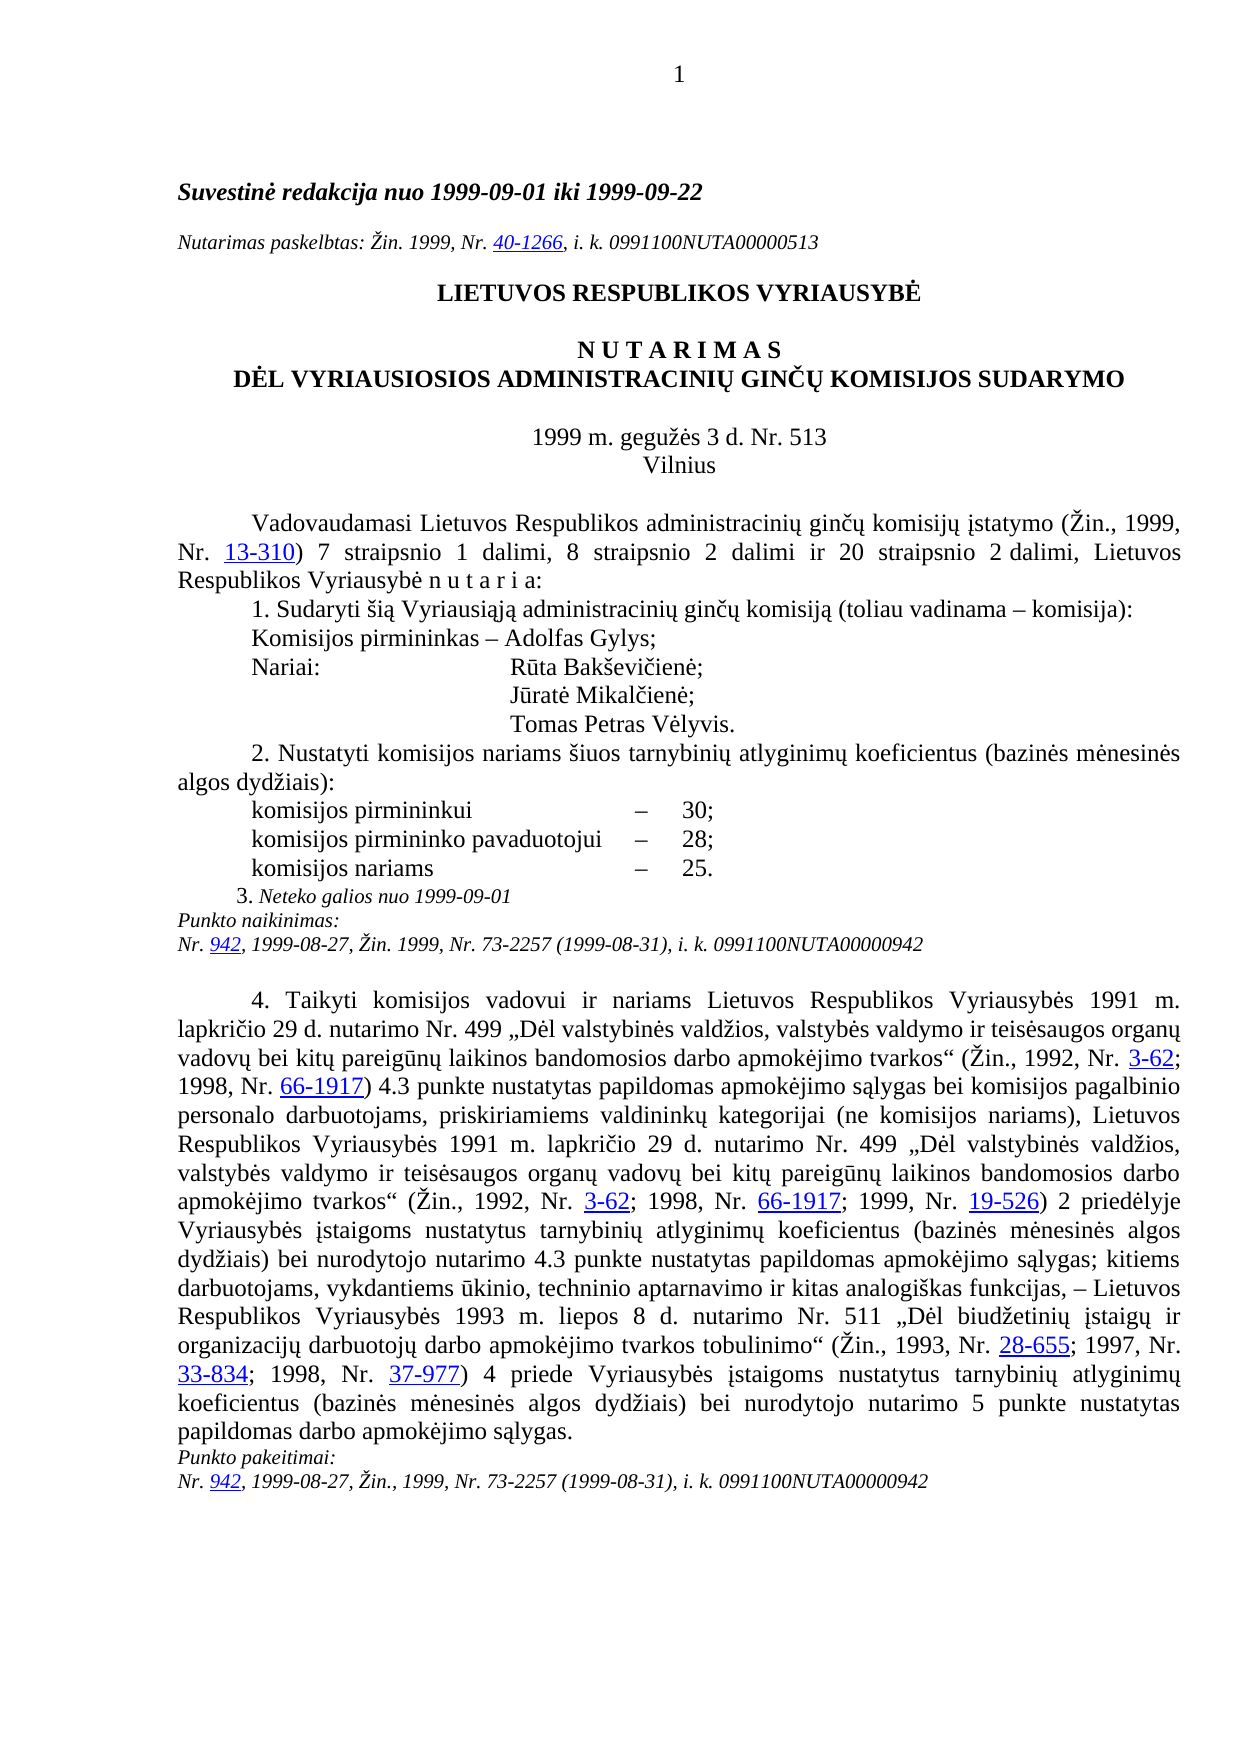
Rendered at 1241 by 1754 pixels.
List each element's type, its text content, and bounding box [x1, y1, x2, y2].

text Nr. 942, 1999-08-27, Žin. 1999, Nr. 73-2257 (1999-08-31), i. k. 0991100NUTA00000942 [177, 932, 1181, 956]
text komisijos nariams – 25. [177, 853, 1181, 882]
text DĖL VYRIAUSIOSIOS ADMINISTRACINIŲ GINČŲ KOMISIJOS SUDARYMO [177, 364, 1181, 393]
text Punkto naikinimas: [177, 908, 1181, 932]
text Tomas Petras Vėlyvis. [177, 709, 1181, 738]
text komisijos pirmininko pavaduotojui – 28; [177, 824, 1181, 853]
text LIETUVOS RESPUBLIKOS VYRIAUSYBĖ [177, 278, 1181, 307]
text 2. Nustatyti komisijos nariams šiuos tarnybinių atlyginimų koeficientus (bazinės mėnesinės algos dydžiais): [177, 738, 1181, 796]
text Nr. 942, 1999-08-27, Žin., 1999, Nr. 73-2257 (1999-08-31), i. k. 0991100NUTA00000942 [177, 1469, 1181, 1493]
text 1999 m. gegužės 3 d. Nr. 513 [177, 422, 1181, 451]
text Komisijos pirmininkas – Adolfas Gylys; [177, 623, 1181, 652]
text 3. Neteko galios nuo 1999-09-01 [177, 882, 1181, 908]
text 1. Sudaryti šią Vyriausiąją administracinių ginčų komisiją (toliau vadinama – komisija): [177, 594, 1181, 623]
text Suvestinė redakcija nuo 1999-09-01 iki 1999-09-22 [177, 177, 1181, 206]
text Jūratė Mikalčienė; [177, 681, 1181, 709]
text N U T A R I M A S [177, 336, 1181, 364]
text Punkto pakeitimai: [177, 1445, 1181, 1469]
text komisijos pirmininkui – 30; [177, 796, 1181, 824]
text Vadovaudamasi Lietuvos Respublikos administracinių ginčų komisijų įstatymo (Žin., 1999, Nr. 13-310) 7 straipsnio 1 dalimi, 8 straipsnio 2 dalimi ir 20 straipsnio 2 dalimi, Lietuvos Respublikos Vyriausybė nutaria: [177, 508, 1181, 594]
text Nutarimas paskelbtas: Žin. 1999, Nr. 40-1266, i. k. 0991100NUTA00000513 [177, 230, 1181, 254]
text Vilnius [177, 451, 1181, 479]
text 4. Taikyti komisijos vadovui ir nariams Lietuvos Respublikos Vyriausybės 1991 m. lapkričio 29 d. nutarimo Nr. 499 „Dėl valstybinės valdžios, valstybės valdymo ir teisėsaugos organų vadovų bei kitų pareigūnų laikinos bandomosios darbo apmokėjimo tvarkos“ (Žin., 1992, Nr. 3-62; 1998, Nr. 66-1917) 4.3 punkte nustatytas papildomas apmokėjimo sąlygas bei komisijos pagalbinio personalo darbuotojams, priskiriamiems valdininkų kategorijai (ne komisijos nariams), Lietuvos Respublikos Vyriausybės 1991 m. lapkričio 29 d. nutarimo Nr. 499 „Dėl valstybinės valdžios, valstybės valdymo ir teisėsaugos organų vadovų bei kitų pareigūnų laikinos bandomosios darbo apmokėjimo tvarkos“ (Žin., 1992, Nr. 3-62; 1998, Nr. 66-1917; 1999, Nr. 19-526) 2 priedėlyje Vyriausybės įstaigoms nustatytus tarnybinių atlyginimų koeficientus (bazinės mėnesinės algos dydžiais) bei nurodytojo nutarimo 4.3 punkte nustatytas papildomas apmokėjimo sąlygas; kitiems darbuotojams, vykdantiems ūkinio, techninio aptarnavimo ir kitas analogiškas funkcijas, – Lietuvos Respublikos Vyriausybės 1993 m. liepos 8 d. nutarimo Nr. 511 „Dėl biudžetinių įstaigų ir organizacijų darbuotojų darbo apmokėjimo tvarkos tobulinimo“ (Žin., 1993, Nr. 28-655; 1997, Nr. 33-834; 1998, Nr. 37-977) 4 priede Vyriausybės įstaigoms nustatytus tarnybinių atlyginimų koeficientus (bazinės mėnesinės algos dydžiais) bei nurodytojo nutarimo 5 punkte nustatytas papildomas darbo apmokėjimo sąlygas. [177, 985, 1181, 1445]
text Nariai: Rūta Bakševičienė; [177, 652, 1181, 681]
